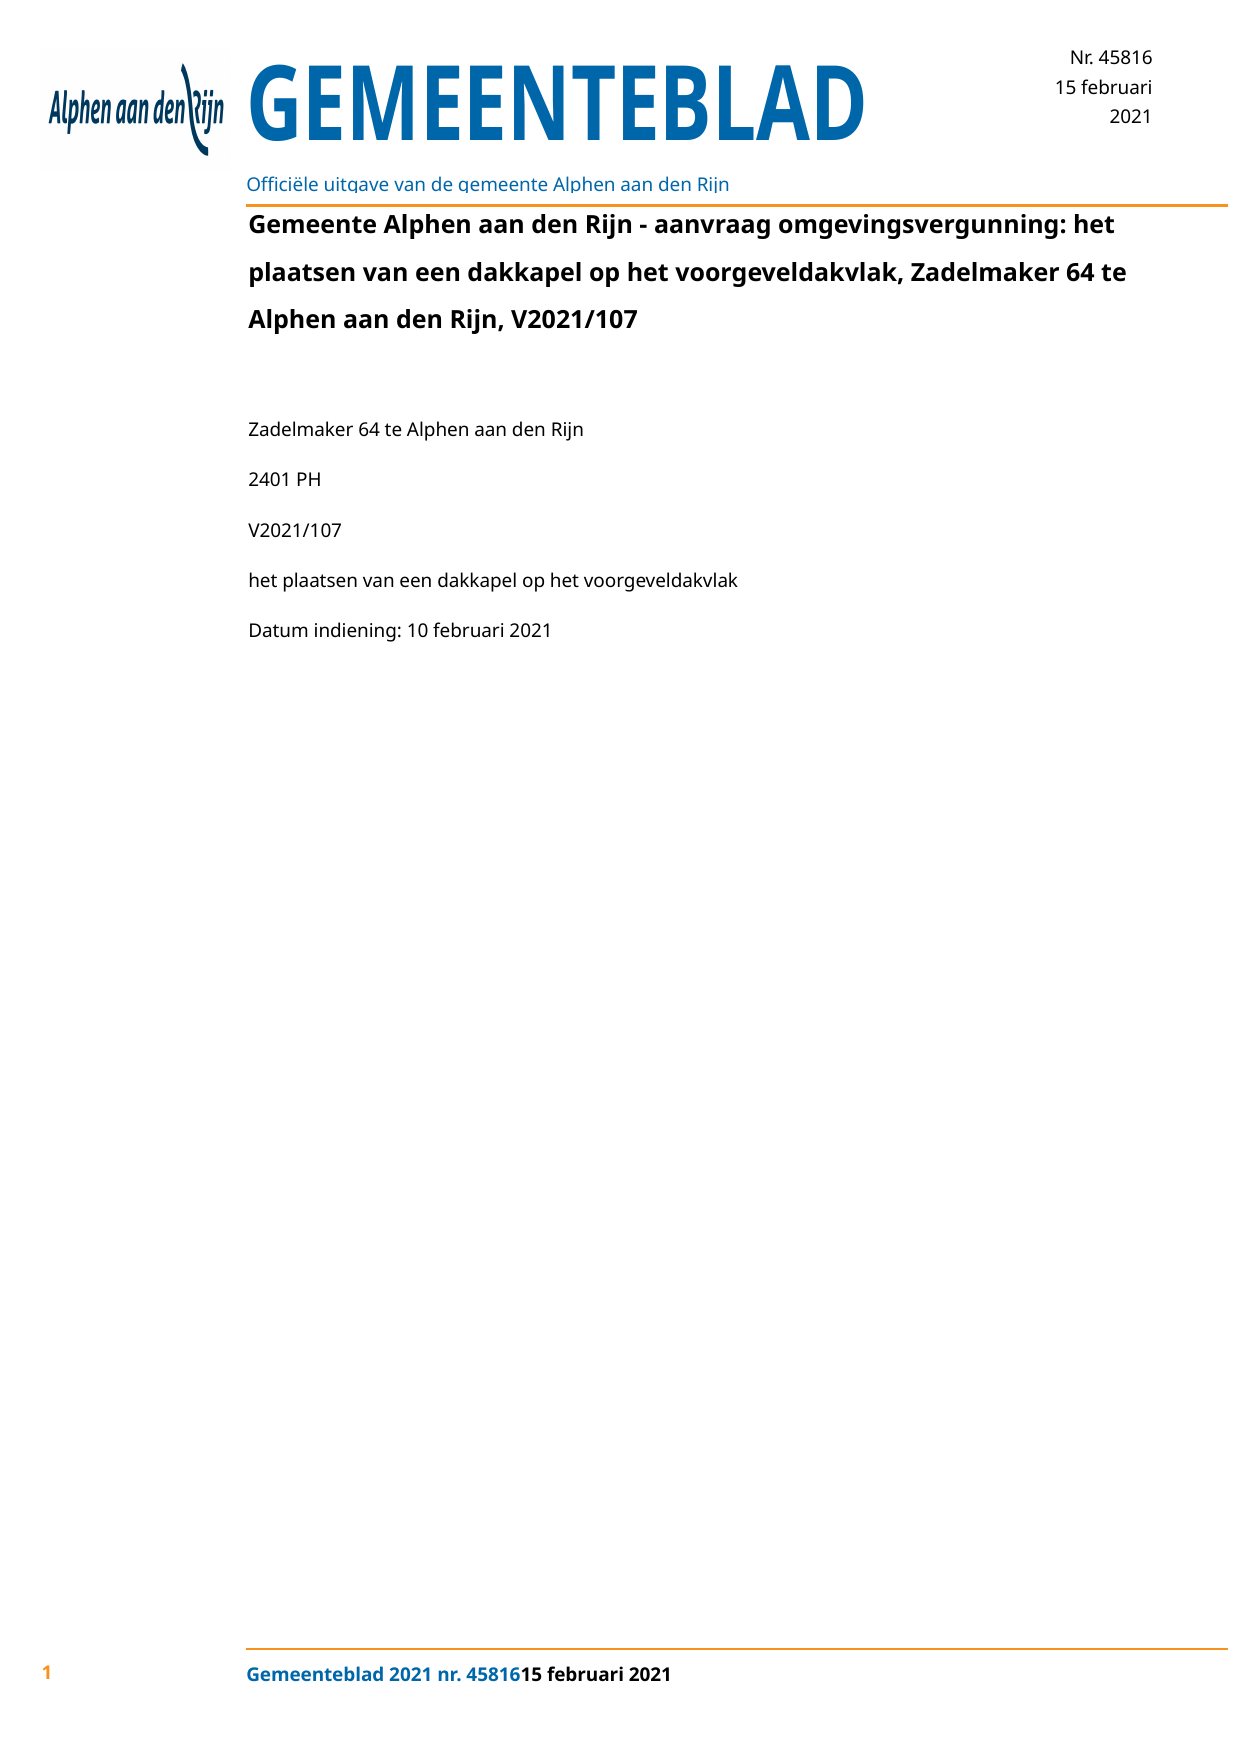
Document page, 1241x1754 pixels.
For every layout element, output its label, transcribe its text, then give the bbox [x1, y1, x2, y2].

text Zadelmaker 64 te Alphen aan den Rijn [248, 416, 1152, 442]
text Gemeente Alphen aan den Rijn - aanvraag omgevingsvergunning: het plaatsen van een dakkapel op het voorgeveldakvlak, Zadelmaker 64 te Alphen aan den Rijn, V2021/107 [248, 207, 1152, 336]
text 2401 PH [248, 466, 1152, 492]
picture [41, 47, 231, 172]
text V2021/107 [248, 517, 1152, 542]
text Datum indiening: 10 februari 2021 [248, 618, 1152, 643]
text het plaatsen van een dakkapel op het voorgeveldakvlak [248, 567, 1152, 593]
